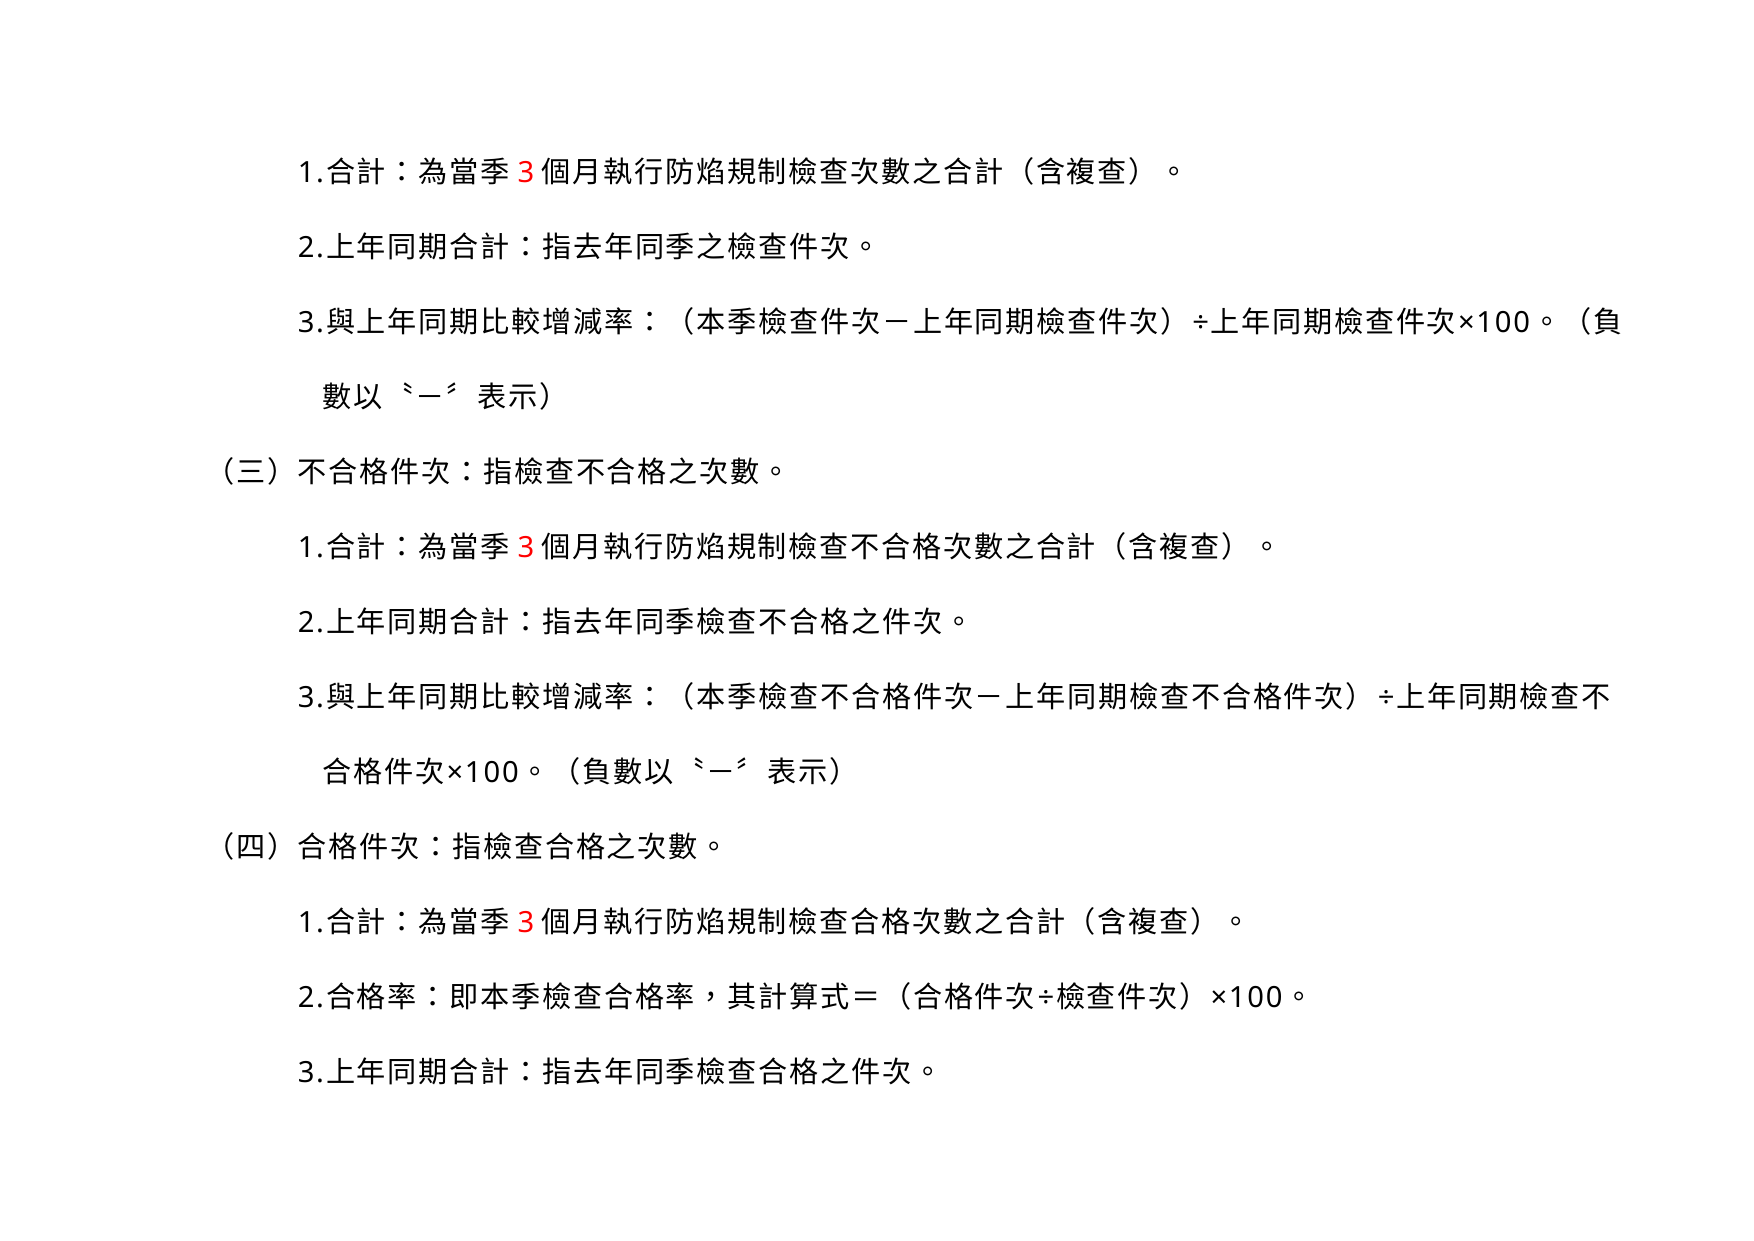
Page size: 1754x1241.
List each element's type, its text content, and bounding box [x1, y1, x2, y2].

text 2.上年同期合計：指去年同季檢查不合格之件次。 [298, 583, 1627, 658]
text （三）不合格件次：指檢查不合格之次數。 [148, 433, 1627, 508]
text 3.與上年同期比較增減率：（本季檢查件次－上年同期檢查件次）÷上年同期檢查件次×100。（負數以〝－〞表示） [298, 283, 1627, 433]
text 1.合計：為當季3個月執行防焰規制檢查不合格次數之合計（含複查）。 [298, 508, 1627, 583]
text 3.上年同期合計：指去年同季檢查合格之件次。 [298, 1033, 1627, 1108]
text 3.與上年同期比較增減率：（本季檢查不合格件次－上年同期檢查不合格件次）÷上年同期檢查不合格件次×100。（負數以〝－〞表示） [298, 658, 1627, 808]
text 2.上年同期合計：指去年同季之檢查件次。 [298, 208, 1627, 283]
text 1.合計：為當季3個月執行防焰規制檢查次數之合計（含複查）。 [298, 133, 1627, 208]
text 2.合格率：即本季檢查合格率，其計算式＝（合格件次÷檢查件次）×100。 [298, 958, 1627, 1033]
text 1.合計：為當季3個月執行防焰規制檢查合格次數之合計（含複查）。 [298, 883, 1627, 958]
text （四）合格件次：指檢查合格之次數。 [148, 808, 1627, 883]
